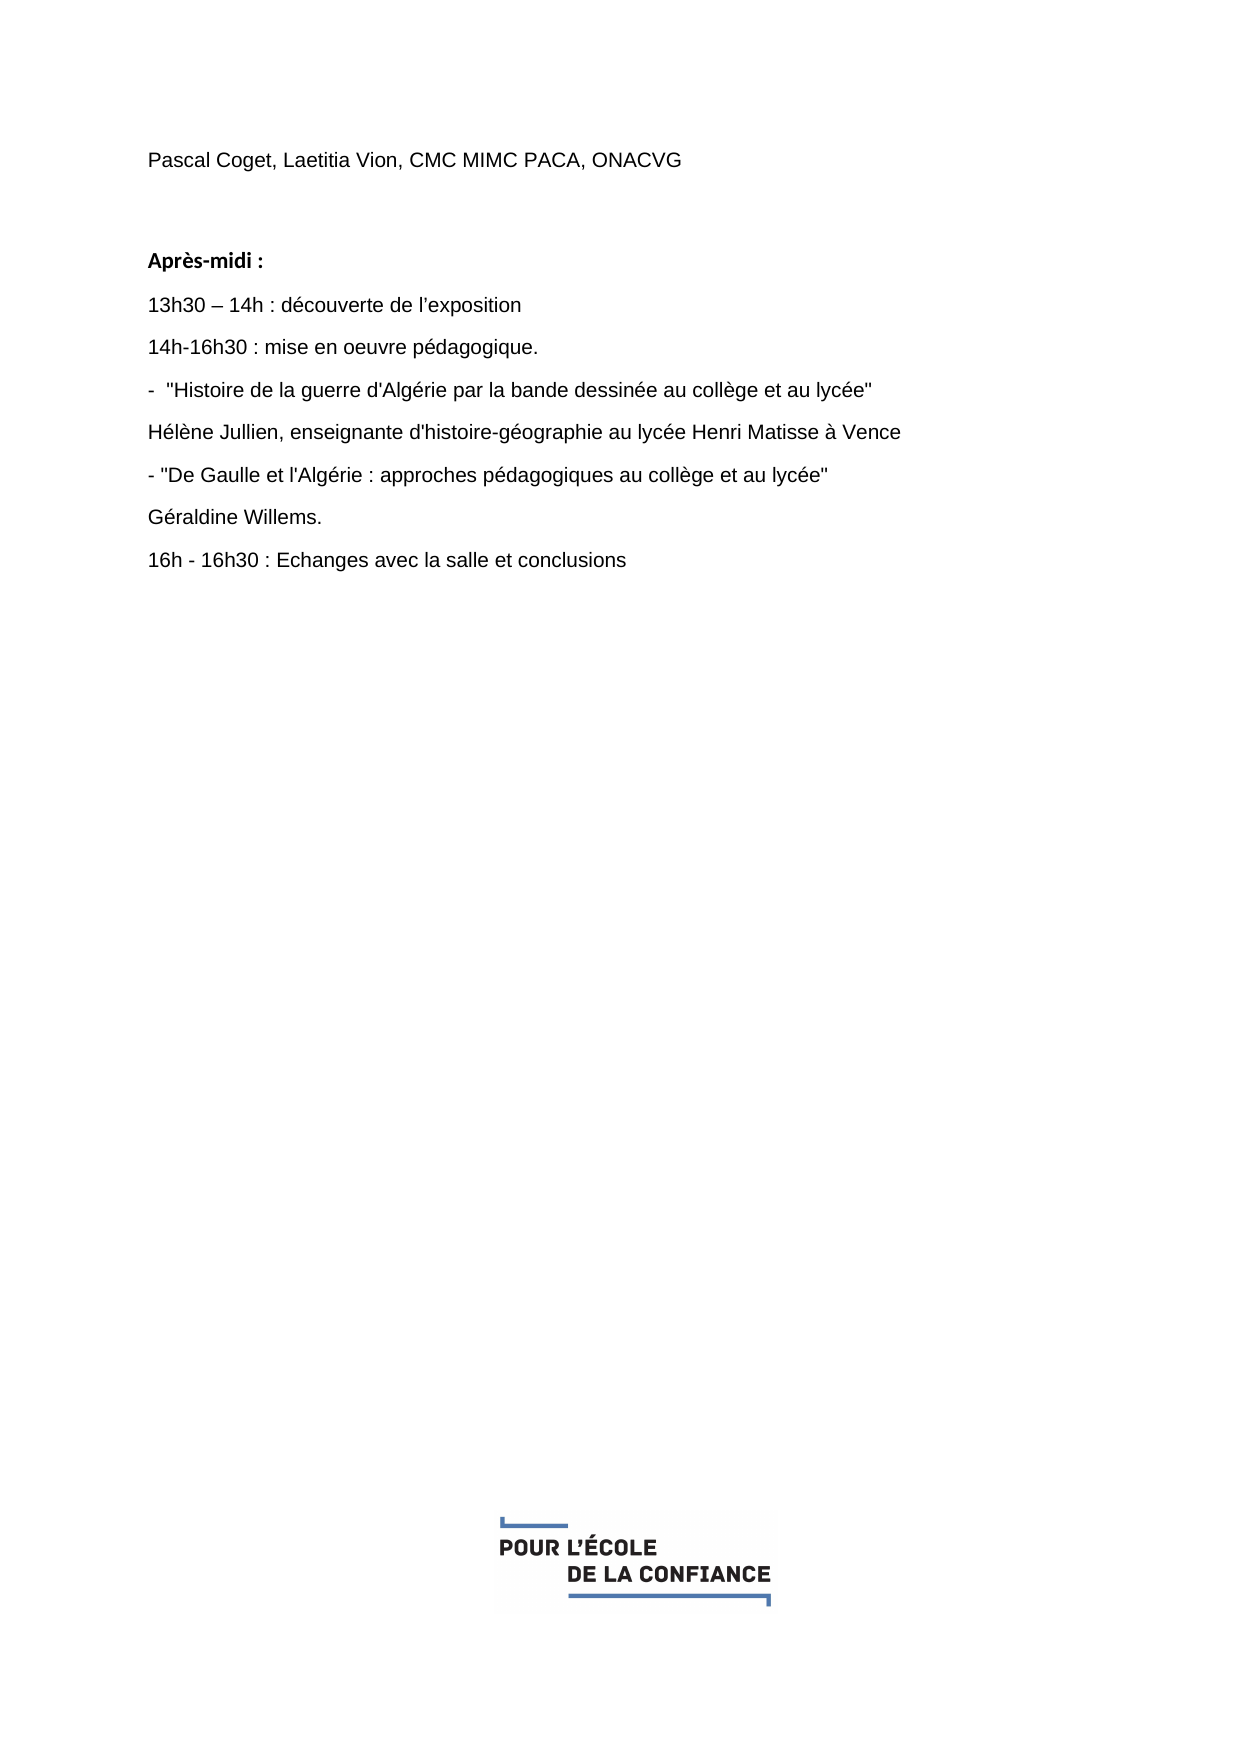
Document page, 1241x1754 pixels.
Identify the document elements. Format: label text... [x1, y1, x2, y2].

text Géraldine Willems. [148, 505, 1093, 529]
text Hélène Jullien, enseignante d'histoire-géographie au lycée Henri Matisse à Vence [148, 420, 1093, 444]
text Après-midi : [148, 246, 1093, 274]
text - "Histoire de la guerre d'Algérie par la bande dessinée au collège et au lycée" [148, 378, 1093, 402]
text 14h-16h30 : mise en oeuvre pédagogique. [148, 335, 1093, 359]
text - "De Gaulle et l'Algérie : approches pédagogiques au collège et au lycée" [148, 463, 1093, 487]
picture [493, 1510, 778, 1614]
text 16h - 16h30 : Echanges avec la salle et conclusions [148, 548, 1093, 572]
text 13h30 – 14h : découverte de l’exposition [148, 293, 1093, 317]
text Pascal Coget, Laetitia Vion, CMC MIMC PACA, ONACVG [148, 148, 1093, 172]
